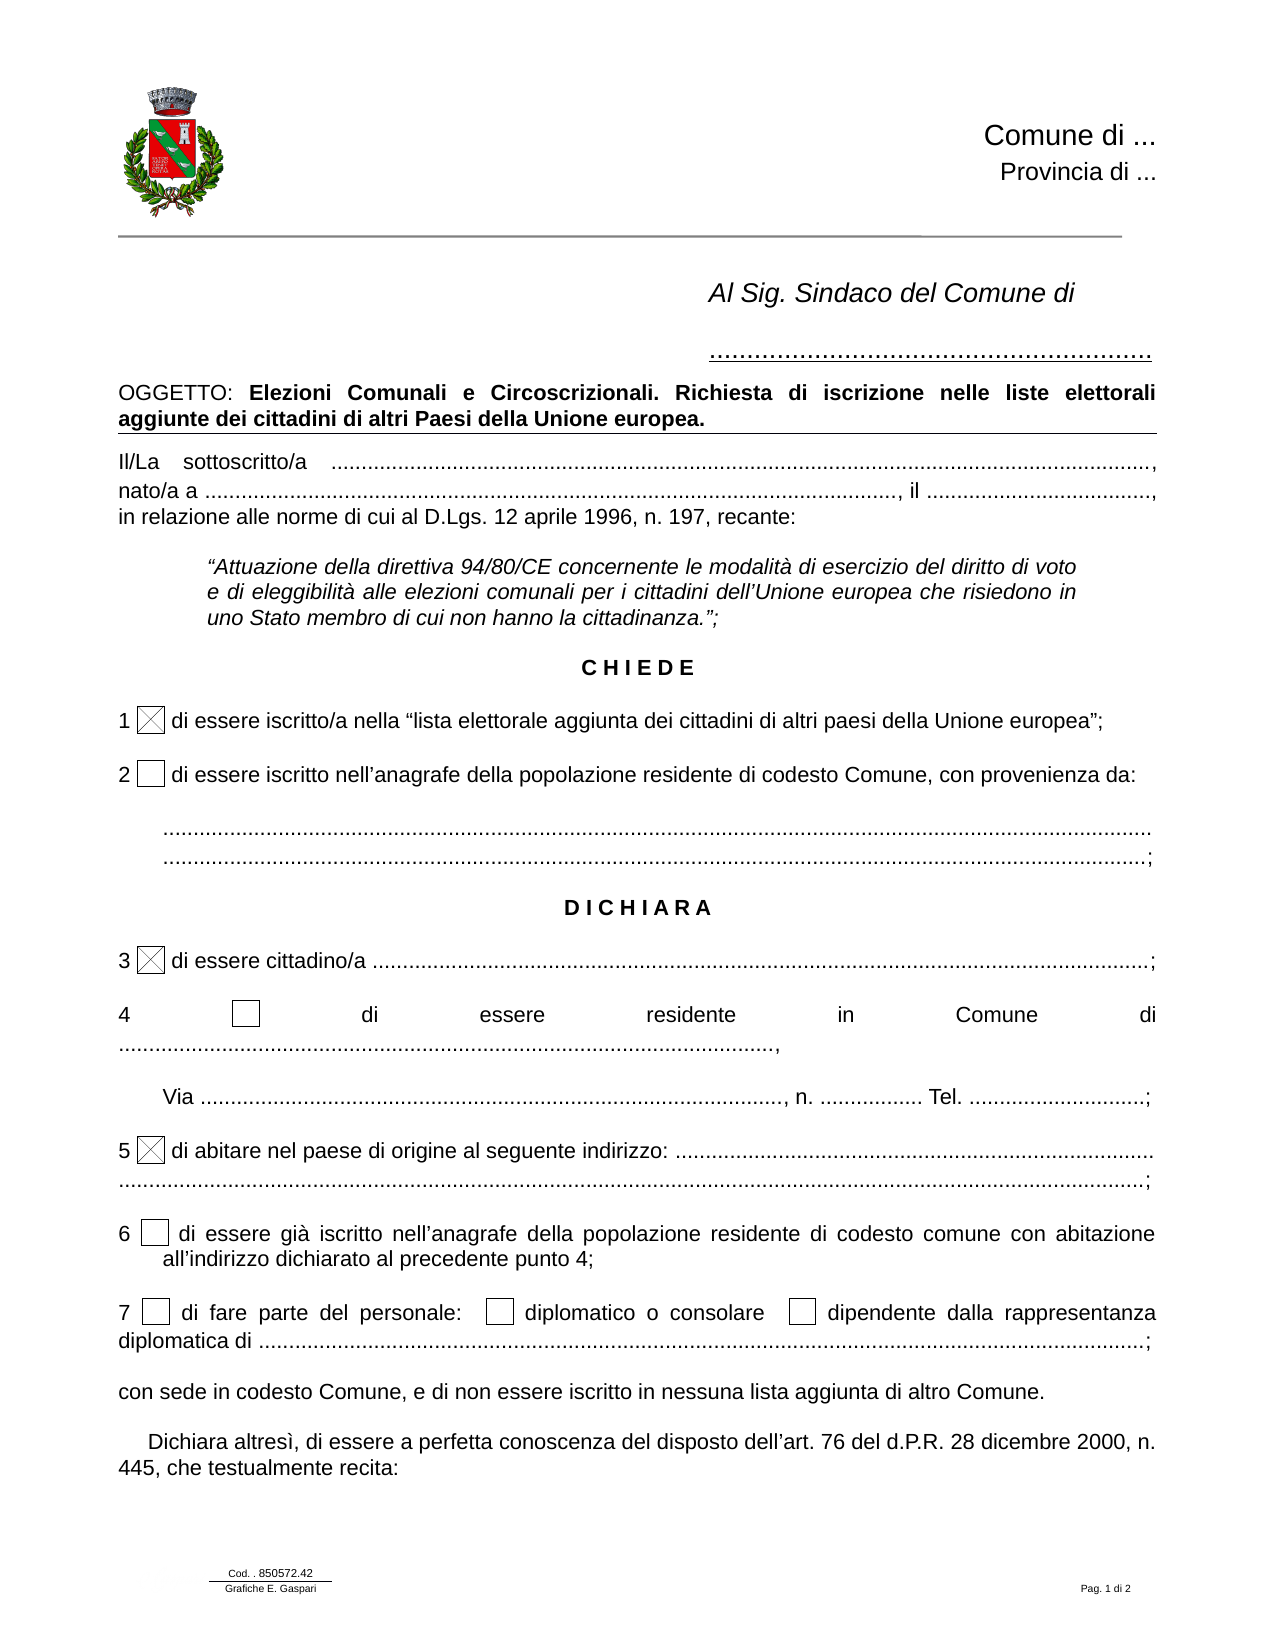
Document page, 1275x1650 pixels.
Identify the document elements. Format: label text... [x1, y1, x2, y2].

text Il/La sottoscritto/a ......................................................................................................................................., nato/a a .................................................................................................................., il ....................................., in relazione alle norme di cui al D.Lgs. 12 aprile 1996, n. 197, recante: [118, 446, 1157, 529]
text OGGETTO: Elezioni Comunali e Circoscrizionali. Richiesta di iscrizione nelle liste elettorali aggiunte dei cittadini di altri Paesi della Unione europea. [118, 380, 1157, 433]
subtitle Al Sig. Sindaco del Comune di [709, 277, 1157, 308]
text 1 [118, 705, 137, 734]
subtitle C H I E D E [118, 655, 1157, 680]
picture [122, 87, 224, 219]
text 2 di essere iscritto nell’anagrafe della popolazione residente di codesto Comune, con provenienza da: [118, 759, 1157, 787]
text di essere iscritto/a nella “lista elettorale aggiunta dei cittadini di altri paesi della Unione europea”; [165, 705, 1157, 734]
text Via ................................................................................................, n. ................. Tel. .............................; [118, 1081, 1157, 1110]
text 6 di essere già iscritto nell’anagrafe della popolazione residente di codesto comune con abitazione all’indirizzo dichiarato al precedente punto 4; [118, 1218, 1157, 1272]
text 4 di essere residente in Comune di ............................................................................................................, [118, 999, 1157, 1056]
text Provincia di ... [224, 157, 1157, 185]
text con sede in codesto Comune, e di non essere iscritto in nessuna lista aggiunta di altro Comune. [118, 1379, 1157, 1404]
subtitle D I C H I A R A [118, 895, 1157, 920]
text “Attuazione della direttiva 94/80/CE concernente le modalità di esercizio del diritto di voto e di eleggibilità alle elezioni comunali per i cittadini dell’Unione europea che risiedono in uno Stato membro di cui non hanno la cittadinanza.”; [207, 554, 1078, 630]
text 3 di essere cittadino/a ................................................................................................................................; [118, 945, 1157, 974]
text Dichiara altresì, di essere a perfetta conoscenza del disposto dell’art. 76 del d.P.R. 28 dicembre 2000, n. 445, che testualmente recita: [118, 1429, 1157, 1480]
text 7 di fare parte del personale: diplomatico o consolare dipendente dalla rappresentanza diplomatica di ..................................................................................................................................................; [118, 1297, 1157, 1354]
text Comune di ... [224, 118, 1157, 152]
text 5 di abitare nel paese di origine al seguente indirizzo: ............................................................................... .........................................................................................................................................................................; [118, 1135, 1157, 1193]
text ........................................................... [709, 333, 1157, 365]
text ................................................................................................................................................................... ..................................................................................................................................................................; [162, 812, 1157, 870]
